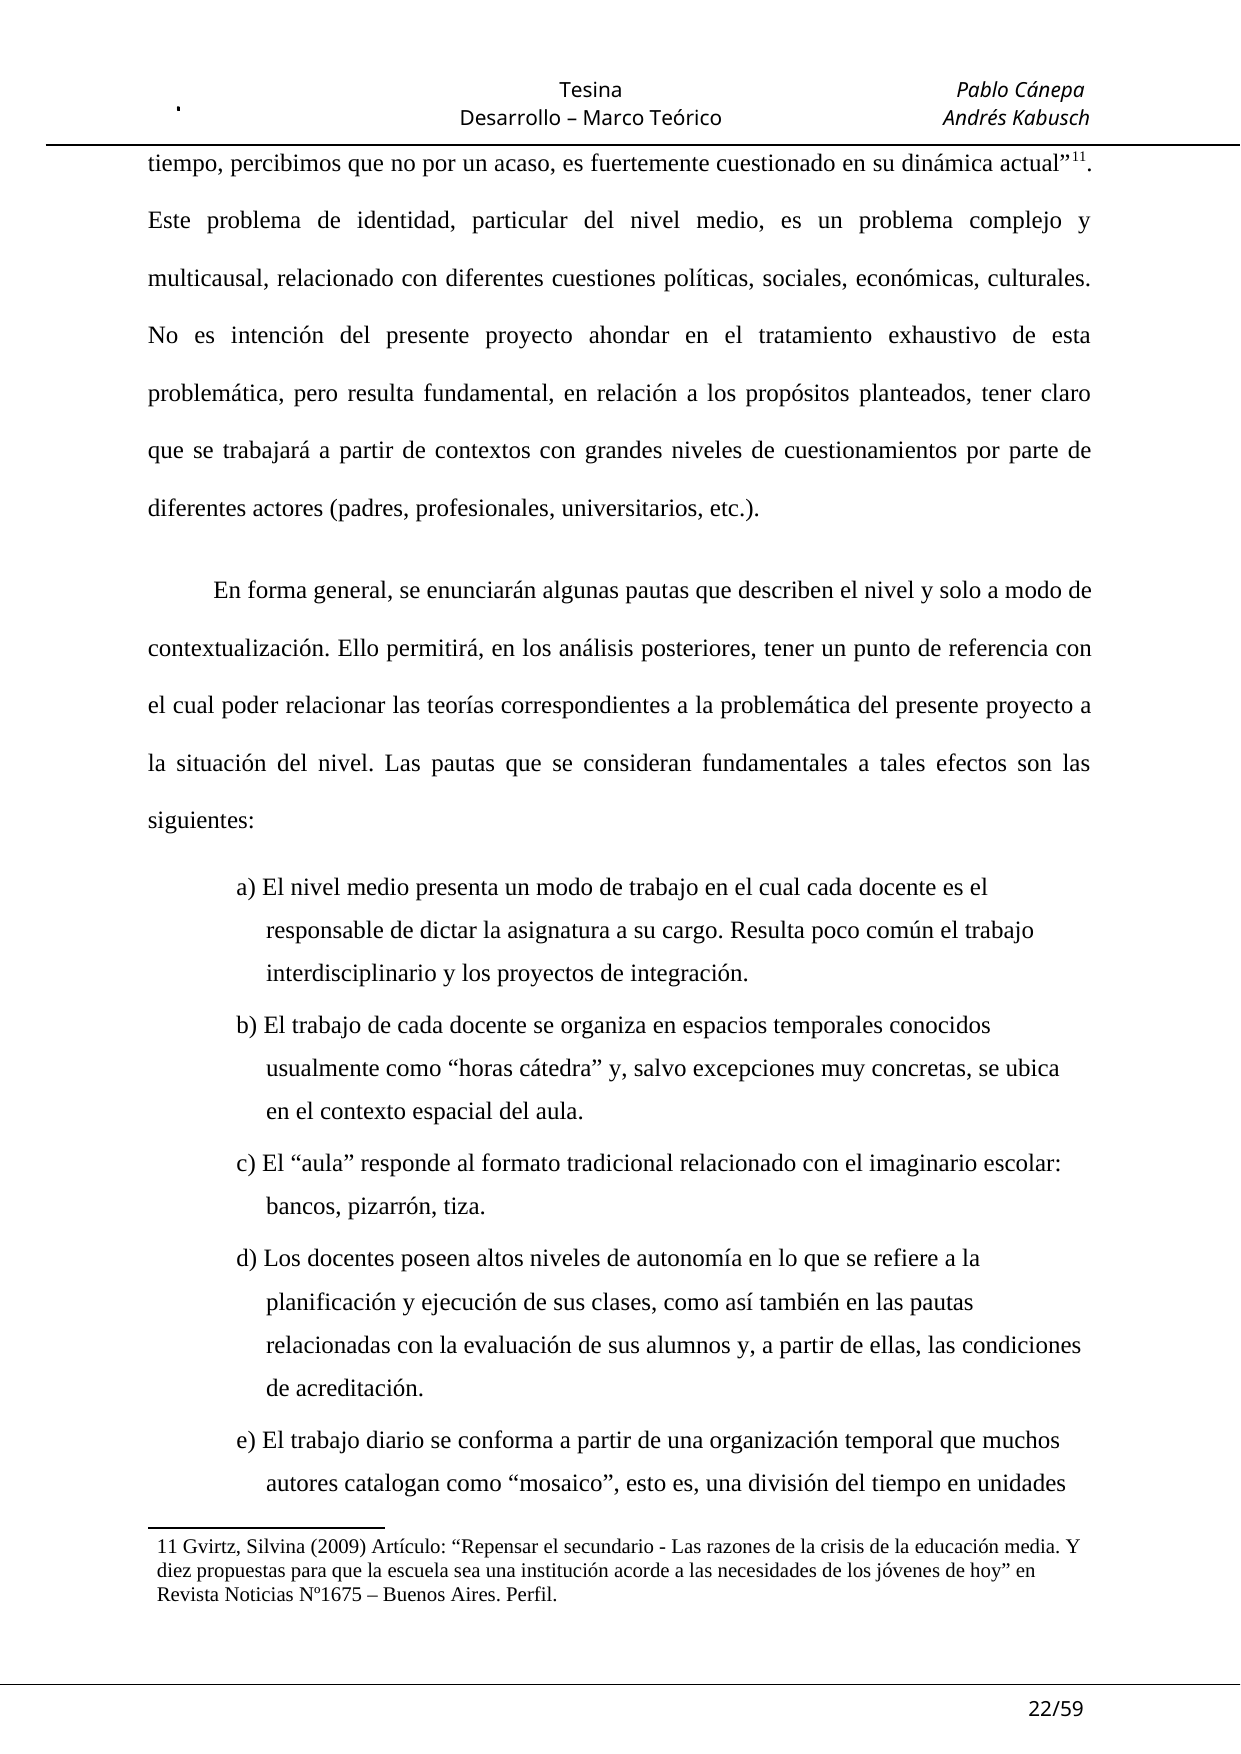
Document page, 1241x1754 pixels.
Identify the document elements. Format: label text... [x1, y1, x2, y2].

list c) El “aula” responde al formato tradicional relacionado con el imaginario escolar: bancos, pizarrón, tiza. [236, 1148, 1083, 1220]
list d) Los docentes poseen altos niveles de autonomía en lo que se refiere a la planificación y ejecución de sus clases, como así también en las pautas relacionadas con la evaluación de sus alumnos y, a partir de ellas, las condiciones de acreditación. [236, 1243, 1083, 1402]
text Gvirtz, Silvina (2009) Artículo: “Repensar el secundario - Las razones de la crisis de la educación media. Y diez propuestas para que la escuela sea una institución acorde a las necesidades de los jóvenes de hoy” en Revista Noticias Nº1675 – Buenos Aires. Perfil. [157, 1534, 1083, 1606]
list a) El nivel medio presenta un modo de trabajo en el cual cada docente es el responsable de dictar la asignatura a su cargo. Resulta poco común el trabajo interdisciplinario y los proyectos de integración. [236, 872, 1083, 987]
text En forma general, se enunciarán algunas pautas que describen el nivel y solo a modo de contextualización. Ello permitirá, en los análisis posteriores, tener un punto de referencia con el cual poder relacionar las teorías correspondientes a la problemática del presente proyecto a la situación del nivel. Las pautas que se consideran fundamentales a tales efectos son las siguientes: [148, 575, 1092, 834]
list b) El trabajo de cada docente se organiza en espacios temporales conocidos usualmente como “horas cátedra” y, salvo excepciones muy concretas, se ubica en el contexto espacial del aula. [236, 1010, 1083, 1125]
list e) El trabajo diario se conforma a partir de una organización temporal que muchos autores catalogan como “mosaico”, esto es, una división del tiempo en unidades [236, 1425, 1083, 1497]
text tiempo, percibimos que no por un acaso, es fuertemente cuestionado en su dinámica actual”. Este problema de identidad, particular del nivel medio, es un problema complejo y multicausal, relacionado con diferentes cuestiones políticas, sociales, económicas, culturales. No es intención del presente proyecto ahondar en el tratamiento exhaustivo de esta problemática, pero resulta fundamental, en relación a los propósitos planteados, tener claro que se trabajará a partir de contextos con grandes niveles de cuestionamientos por parte de diferentes actores (padres, profesionales, universitarios, etc.). [148, 148, 1092, 521]
